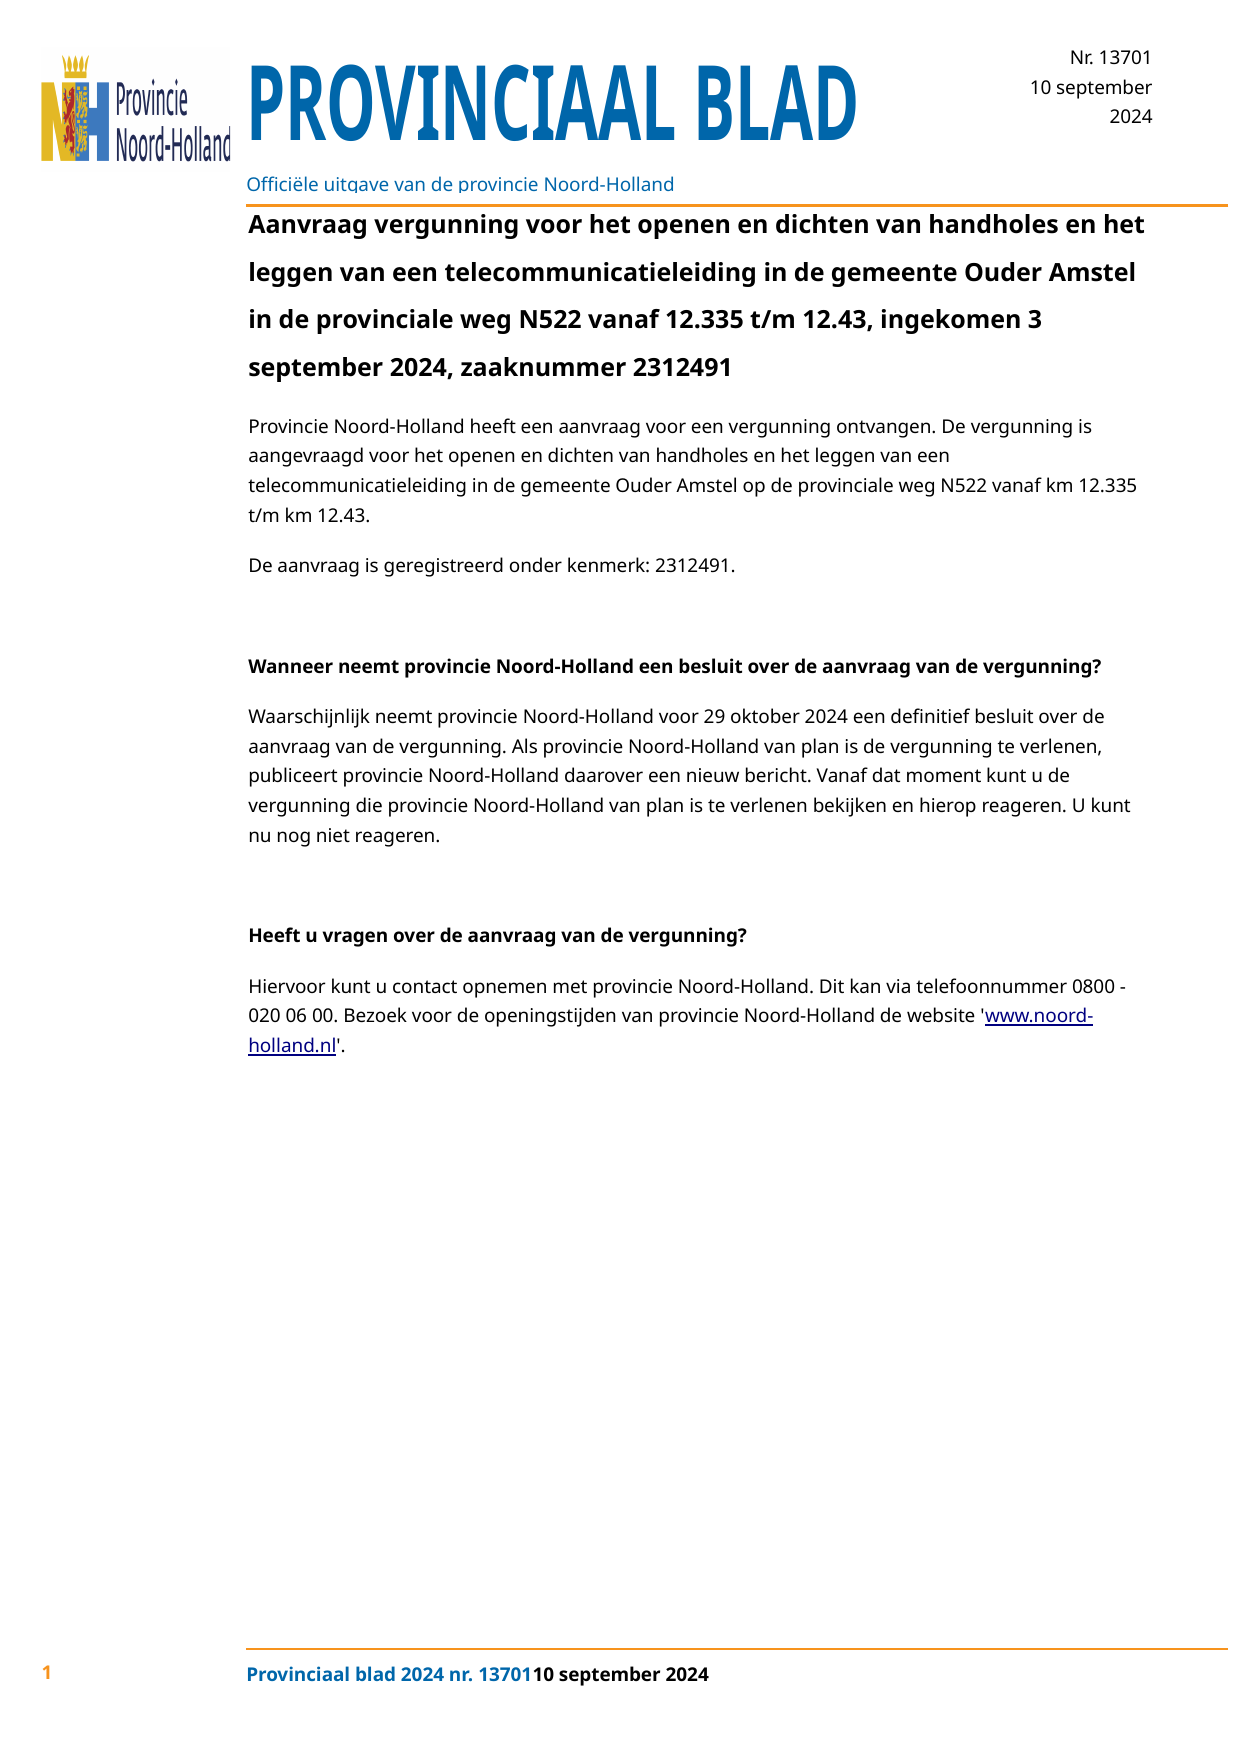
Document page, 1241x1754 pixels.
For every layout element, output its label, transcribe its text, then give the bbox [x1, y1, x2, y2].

text Hiervoor kunt u contact opnemen met provincie Noord-Holland. Dit kan via telefoonnummer 0800 - 020 06 00. Bezoek voor de openingstijden van provincie Noord-Holland de website 'www.noord-holland.nl'. [248, 973, 1152, 1058]
text Wanneer neemt provincie Noord-Holland een besluit over de aanvraag van de vergunning? [248, 653, 1152, 679]
picture [41, 47, 231, 172]
text De aanvraag is geregistreerd onder kenmerk: 2312491. [248, 552, 1152, 578]
text Heeft u vragen over de aanvraag van de vergunning? [248, 923, 1152, 948]
text Provincie Noord-Holland heeft een aanvraag voor een vergunning ontvangen. De vergunning is aangevraagd voor het openen en dichten van handholes en het leggen van een telecommunicatieleiding in de gemeente Ouder Amstel op de provinciale weg N522 vanaf km 12.335 t/m km 12.43. [248, 413, 1152, 528]
text Waarschijnlijk neemt provincie Noord-Holland voor 29 oktober 2024 een definitief besluit over de aanvraag van de vergunning. Als provincie Noord-Holland van plan is de vergunning te verlenen, publiceert provincie Noord-Holland daarover een nieuw bericht. Vanaf dat moment kunt u de vergunning die provincie Noord-Holland van plan is te verlenen bekijken en hierop reageren. U kunt nu nog niet reageren. [248, 703, 1152, 848]
text Aanvraag vergunning voor het openen en dichten van handholes en het leggen van een telecommunicatieleiding in de gemeente Ouder Amstel in de provinciale weg N522 vanaf 12.335 t/m 12.43, ingekomen 3 september 2024, zaaknummer 2312491 [248, 207, 1152, 384]
